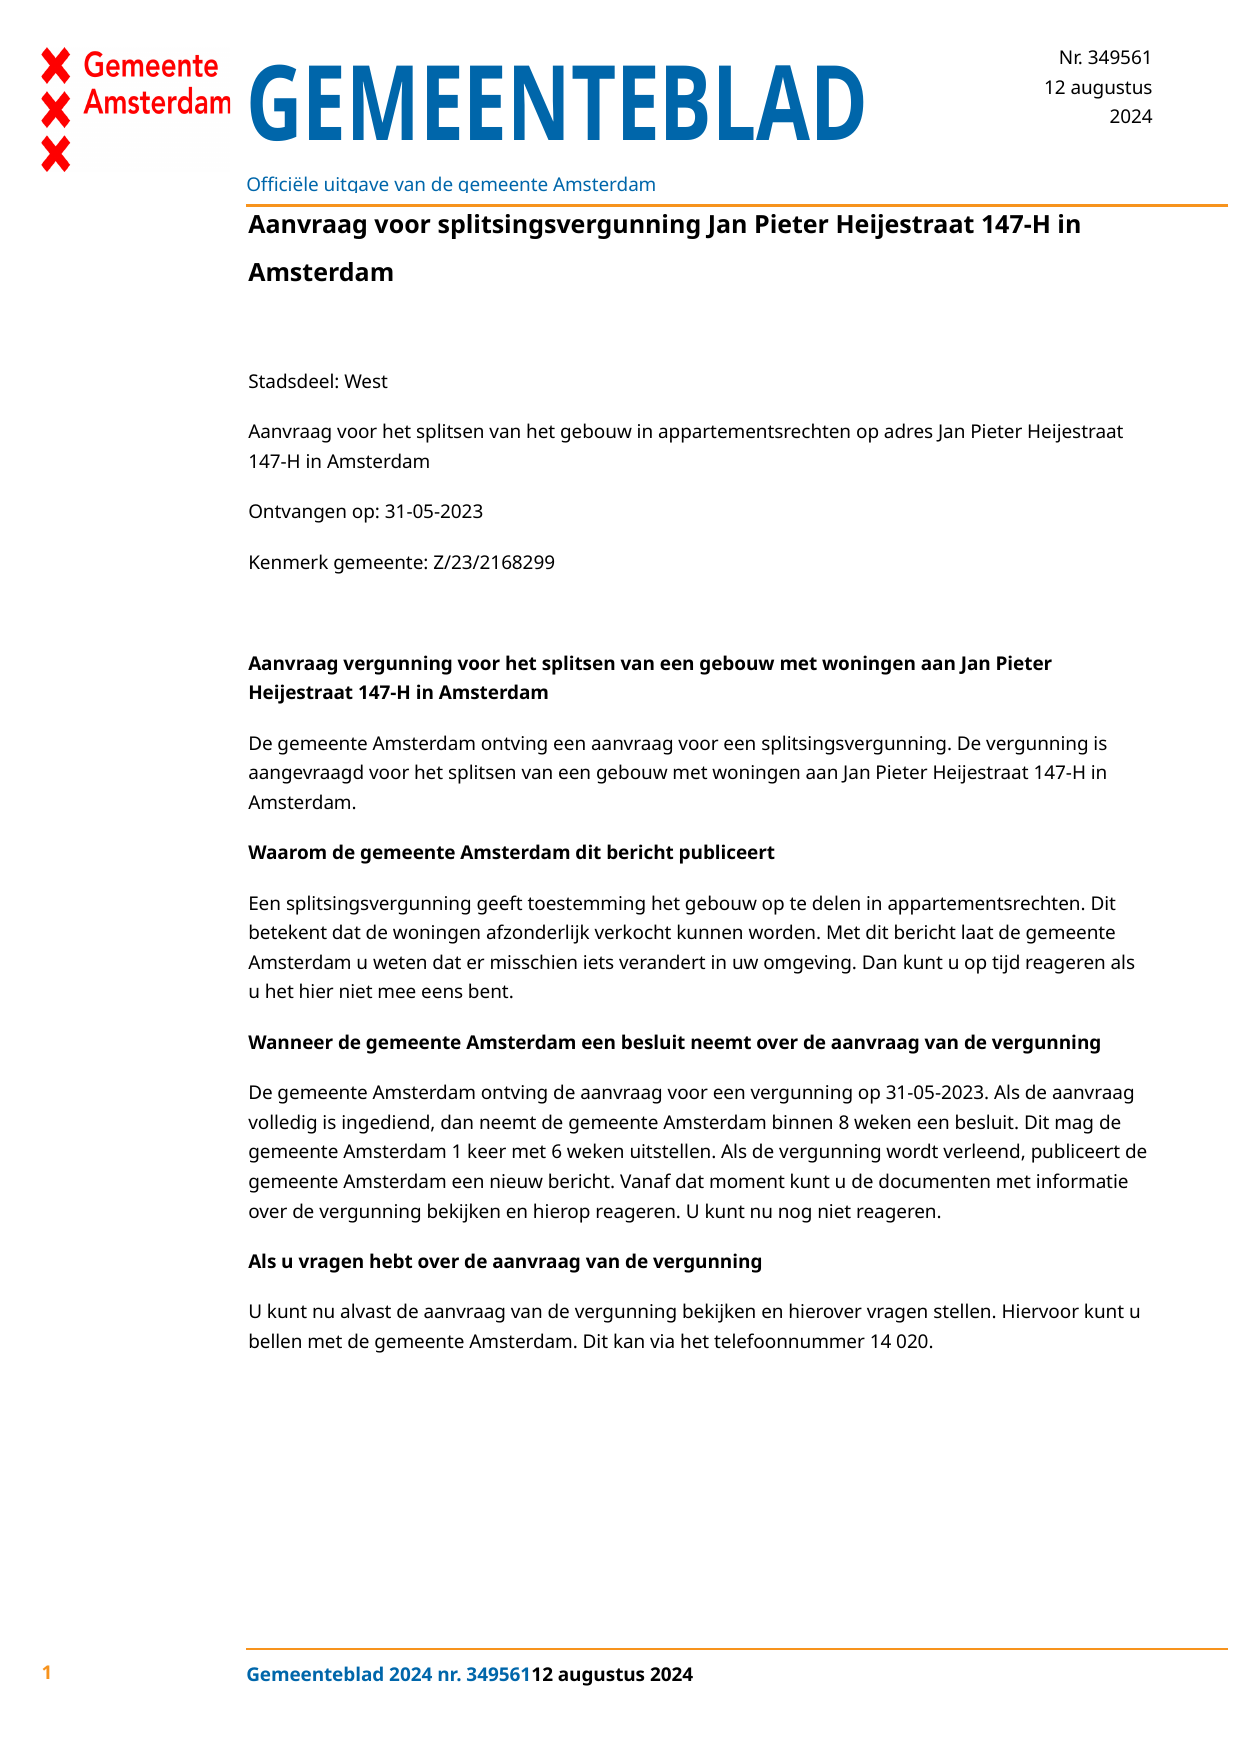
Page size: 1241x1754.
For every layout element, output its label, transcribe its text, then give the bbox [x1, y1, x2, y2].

text Kenmerk gemeente: Z/23/2168299 [248, 549, 1152, 575]
text De gemeente Amsterdam ontving een aanvraag voor een splitsingsvergunning. De vergunning is aangevraagd voor het splitsen van een gebouw met woningen aan Jan Pieter Heijestraat 147-H in Amsterdam. [248, 730, 1152, 815]
text Aanvraag vergunning voor het splitsen van een gebouw met woningen aan Jan Pieter Heijestraat 147-H in Amsterdam [248, 650, 1152, 705]
text Stadsdeel: West [248, 368, 1152, 394]
text U kunt nu alvast de aanvraag van de vergunning bekijken en hierover vragen stellen. Hiervoor kunt u bellen met de gemeente Amsterdam. Dit kan via het telefoonnummer 14 020. [248, 1299, 1152, 1354]
text Waarom de gemeente Amsterdam dit bericht publiceert [248, 839, 1152, 865]
text Aanvraag voor het splitsen van het gebouw in appartementsrechten op adres Jan Pieter Heijestraat 147-H in Amsterdam [248, 419, 1152, 474]
text Ontvangen op: 31-05-2023 [248, 499, 1152, 524]
text Een splitsingsvergunning geeft toestemming het gebouw op te delen in appartementsrechten. Dit betekent dat de woningen afzonderlijk verkocht kunnen worden. Met dit bericht laat de gemeente Amsterdam u weten dat er misschien iets verandert in uw omgeving. Dan kunt u op tijd reageren als u het hier niet mee eens bent. [248, 890, 1152, 1004]
text Als u vragen hebt over de aanvraag van de vergunning [248, 1248, 1152, 1274]
picture [41, 47, 231, 172]
text Wanneer de gemeente Amsterdam een besluit neemt over de aanvraag van de vergunning [248, 1029, 1152, 1055]
text Aanvraag voor splitsingsvergunning Jan Pieter Heijestraat 147-H in Amsterdam [248, 207, 1152, 288]
text De gemeente Amsterdam ontving de aanvraag voor een vergunning op 31-05-2023. Als de aanvraag volledig is ingediend, dan neemt de gemeente Amsterdam binnen 8 weken een besluit. Dit mag de gemeente Amsterdam 1 keer met 6 weken uitstellen. Als de vergunning wordt verleend, publiceert de gemeente Amsterdam een nieuw bericht. Vanaf dat moment kunt u de documenten met informatie over de vergunning bekijken en hierop reageren. U kunt nu nog niet reageren. [248, 1079, 1152, 1224]
